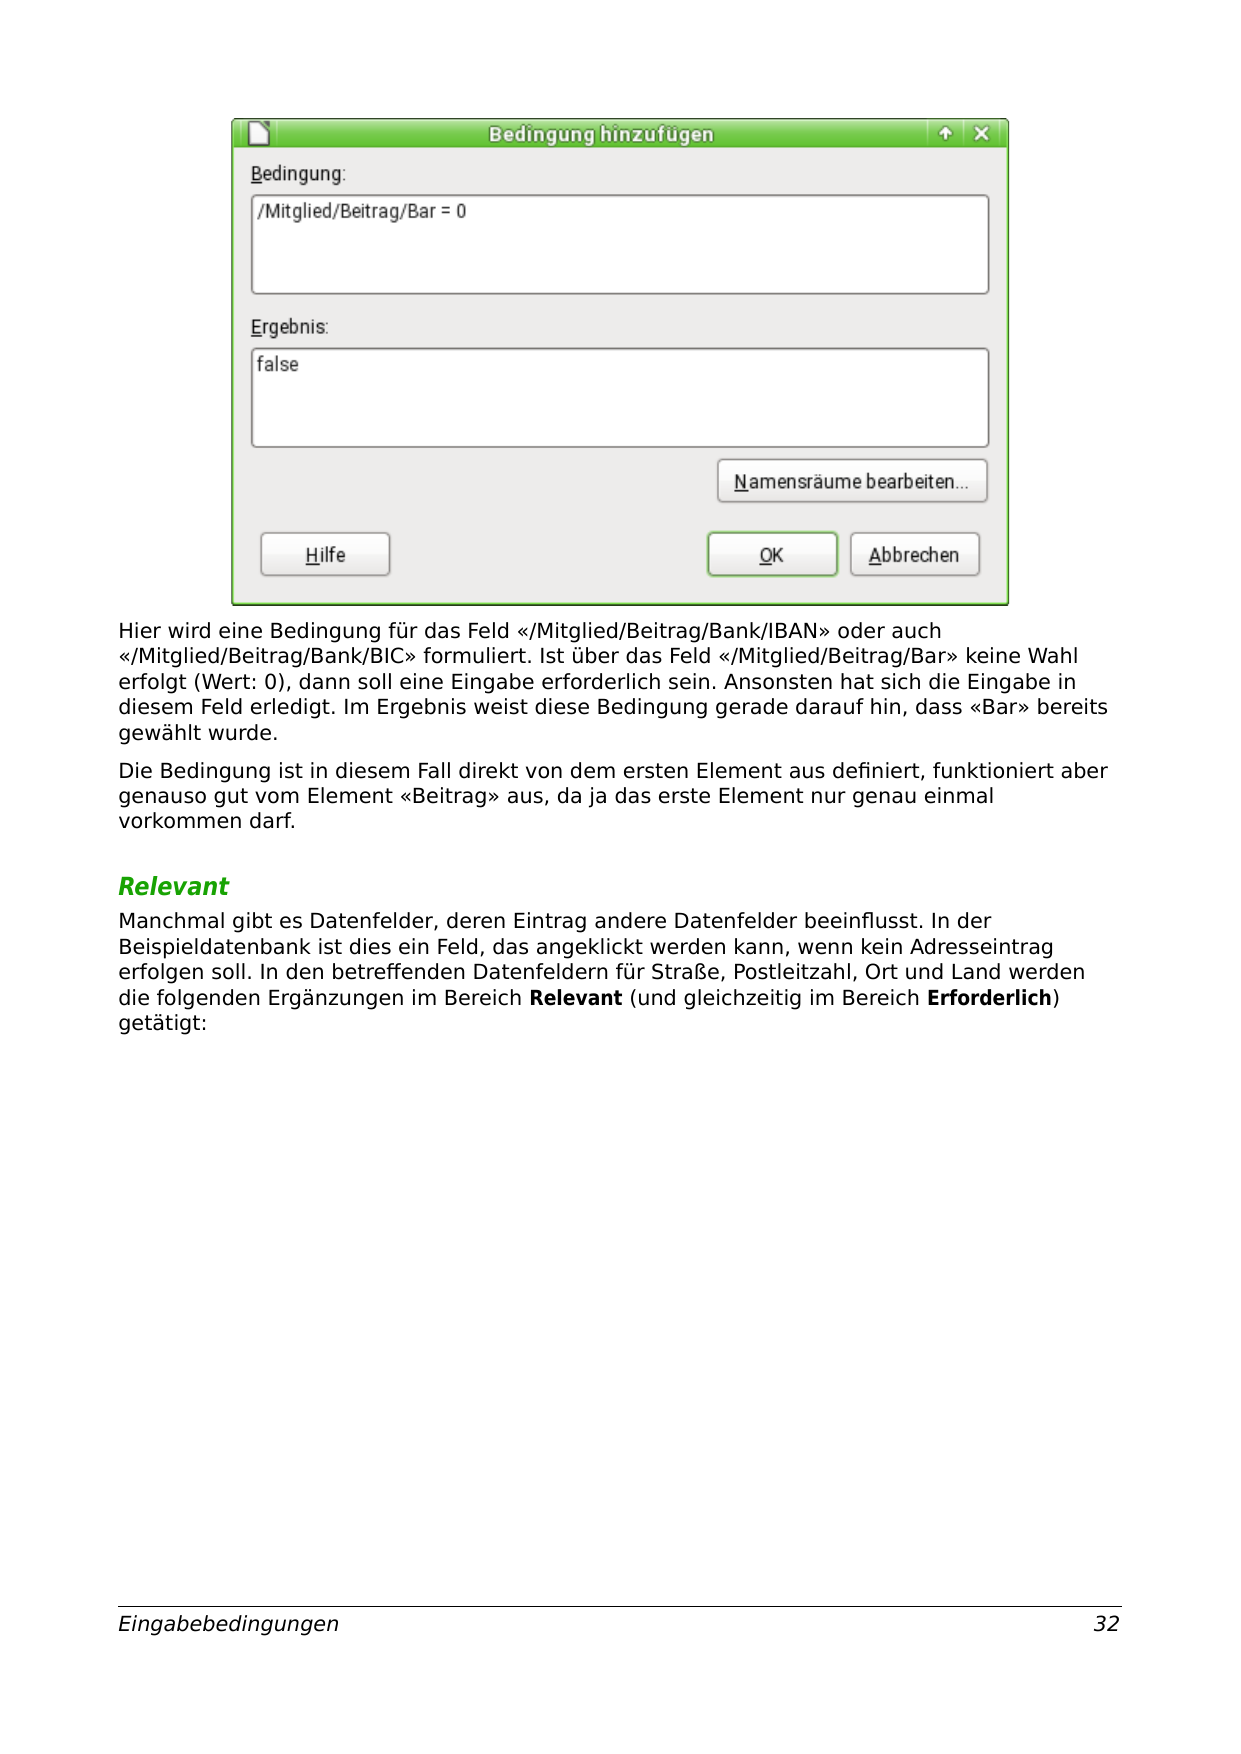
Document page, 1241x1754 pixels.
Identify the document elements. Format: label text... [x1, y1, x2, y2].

picture [231, 118, 1010, 606]
text Manchmal gibt es Datenfelder, deren Eintrag andere Datenfelder beeinflusst. In der Beispieldatenbank ist dies ein Feld, das angeklickt werden kann, wenn kein Adresseintrag erfolgen soll. In den betreffenden Datenfeldern für Straße, Postleitzahl, Ort und Land werden die folgenden Ergänzungen im Bereich Relevant (und gleichzeitig im Bereich Erforderlich) getätigt: [118, 909, 1122, 1035]
subtitle Relevant [118, 872, 1122, 902]
text Die Bedingung ist in diesem Fall direkt von dem ersten Element aus definiert, funktioniert aber genauso gut vom Element «Beitrag» aus, da ja das erste Element nur genau einmal vorkommen darf. [118, 759, 1122, 834]
text Hier wird eine Bedingung für das Feld «/Mitglied/Beitrag/Bank/IBAN» oder auch «/Mitglied/Beitrag/Bank/BIC» formuliert. Ist über das Feld «/Mitglied/Beitrag/Bar» keine Wahl erfolgt (Wert: 0), dann soll eine Eingabe erforderlich sein. Ansonsten hat sich die Eingabe in diesem Feld erledigt. Im Ergebnis weist diese Bedingung gerade darauf hin, dass «Bar» bereits gewählt wurde. [118, 619, 1122, 745]
